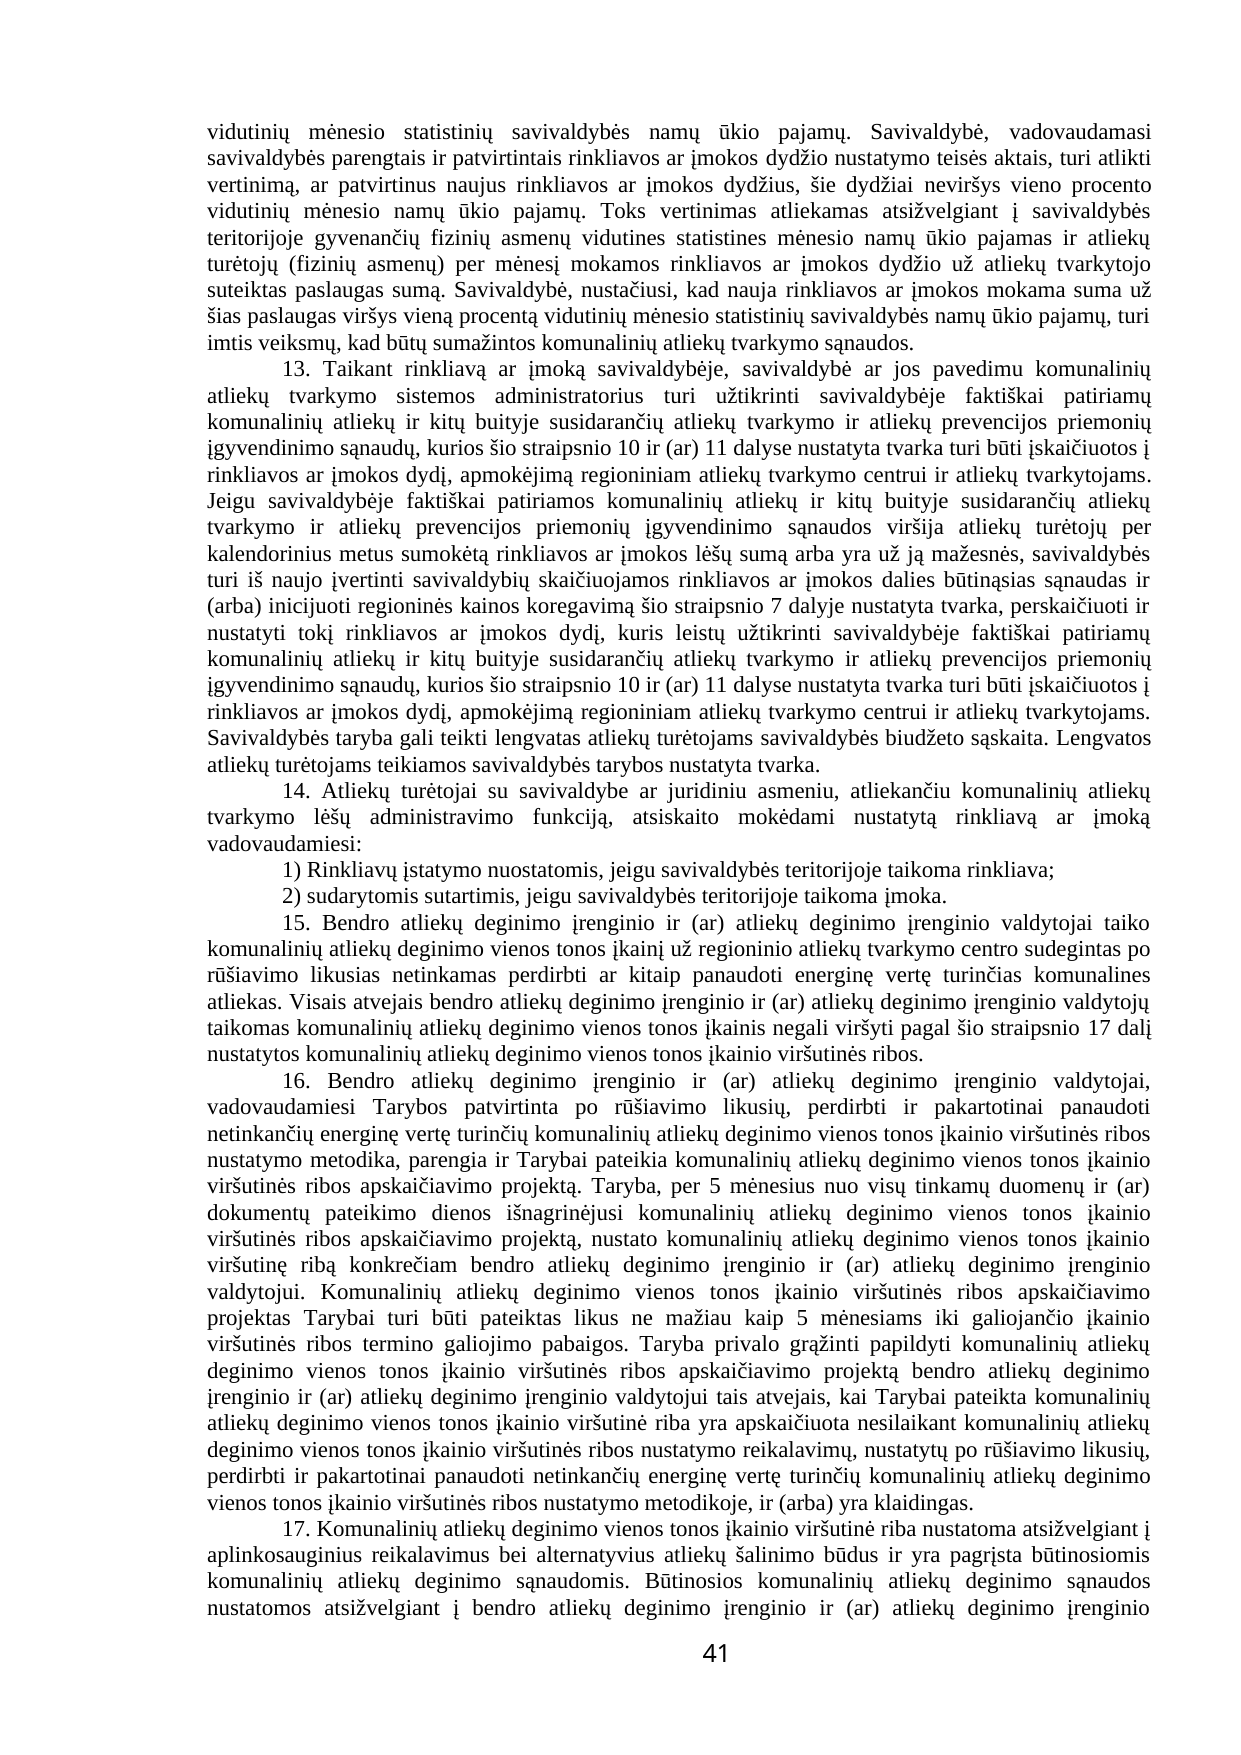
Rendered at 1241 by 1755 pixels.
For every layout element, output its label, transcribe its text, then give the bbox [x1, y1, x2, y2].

text vidutinių mėnesio statistinių savivaldybės namų ūkio pajamų. Savivaldybė, vadovaudamasi savivaldybės parengtais ir patvirtintais rinkliavos ar įmokos dydžio nustatymo teisės aktais, turi atlikti vertinimą, ar patvirtinus naujus rinkliavos ar įmokos dydžius, šie dydžiai neviršys vieno procento vidutinių mėnesio namų ūkio pajamų. Toks vertinimas atliekamas atsižvelgiant į savivaldybės teritorijoje gyvenančių fizinių asmenų vidutines statistines mėnesio namų ūkio pajamas ir atliekų turėtojų (fizinių asmenų) per mėnesį mokamos rinkliavos ar įmokos dydžio už atliekų tvarkytojo suteiktas paslaugas sumą. Savivaldybė, nustačiusi, kad nauja rinkliavos ar įmokos mokama suma už šias paslaugas viršys vieną procentą vidutinių mėnesio statistinių savivaldybės namų ūkio pajamų, turi imtis veiksmų, kad būtų sumažintos komunalinių atliekų tvarkymo sąnaudos. [207, 118, 1152, 355]
text 17. Komunalinių atliekų deginimo vienos tonos įkainio viršutinė riba nustatoma atsižvelgiant į aplinkosauginius reikalavimus bei alternatyvius atliekų šalinimo būdus ir yra pagrįsta būtinosiomis komunalinių atliekų deginimo sąnaudomis. Būtinosios komunalinių atliekų deginimo sąnaudos nustatomos atsižvelgiant į bendro atliekų deginimo įrenginio ir (ar) atliekų deginimo įrenginio [207, 1515, 1152, 1620]
text 13. Taikant rinkliavą ar įmoką savivaldybėje, savivaldybė ar jos pavedimu komunalinių atliekų tvarkymo sistemos administratorius turi užtikrinti savivaldybėje faktiškai patiriamų komunalinių atliekų ir kitų buityje susidarančių atliekų tvarkymo ir atliekų prevencijos priemonių įgyvendinimo sąnaudų, kurios šio straipsnio 10 ir (ar) 11 dalyse nustatyta tvarka turi būti įskaičiuotos į rinkliavos ar įmokos dydį, apmokėjimą regioniniam atliekų tvarkymo centrui ir atliekų tvarkytojams. Jeigu savivaldybėje faktiškai patiriamos komunalinių atliekų ir kitų buityje susidarančių atliekų tvarkymo ir atliekų prevencijos priemonių įgyvendinimo sąnaudos viršija atliekų turėtojų per kalendorinius metus sumokėtą rinkliavos ar įmokos lėšų sumą arba yra už ją mažesnės, savivaldybės turi iš naujo įvertinti savivaldybių skaičiuojamos rinkliavos ar įmokos dalies būtinąsias sąnaudas ir (arba) inicijuoti regioninės kainos koregavimą šio straipsnio 7 dalyje nustatyta tvarka, perskaičiuoti ir nustatyti tokį rinkliavos ar įmokos dydį, kuris leistų užtikrinti savivaldybėje faktiškai patiriamų komunalinių atliekų ir kitų buityje susidarančių atliekų tvarkymo ir atliekų prevencijos priemonių įgyvendinimo sąnaudų, kurios šio straipsnio 10 ir (ar) 11 dalyse nustatyta tvarka turi būti įskaičiuotos į rinkliavos ar įmokos dydį, apmokėjimą regioniniam atliekų tvarkymo centrui ir atliekų tvarkytojams. Savivaldybės taryba gali teikti lengvatas atliekų turėtojams savivaldybės biudžeto sąskaita. Lengvatos atliekų turėtojams teikiamos savivaldybės tarybos nustatyta tvarka. [207, 355, 1152, 777]
text 16. Bendro atliekų deginimo įrenginio ir (ar) atliekų deginimo įrenginio valdytojai, vadovaudamiesi Tarybos patvirtinta po rūšiavimo likusių, perdirbti ir pakartotinai panaudoti netinkančių energinę vertę turinčių komunalinių atliekų deginimo vienos tonos įkainio viršutinės ribos nustatymo metodika, parengia ir Tarybai pateikia komunalinių atliekų deginimo vienos tonos įkainio viršutinės ribos apskaičiavimo projektą. Taryba, per 5 mėnesius nuo visų tinkamų duomenų ir (ar) dokumentų pateikimo dienos išnagrinėjusi komunalinių atliekų deginimo vienos tonos įkainio viršutinės ribos apskaičiavimo projektą, nustato komunalinių atliekų deginimo vienos tonos įkainio viršutinę ribą konkrečiam bendro atliekų deginimo įrenginio ir (ar) atliekų deginimo įrenginio valdytojui. Komunalinių atliekų deginimo vienos tonos įkainio viršutinės ribos apskaičiavimo projektas Tarybai turi būti pateiktas likus ne mažiau kaip 5 mėnesiams iki galiojančio įkainio viršutinės ribos termino galiojimo pabaigos. Taryba privalo grąžinti papildyti komunalinių atliekų deginimo vienos tonos įkainio viršutinės ribos apskaičiavimo projektą bendro atliekų deginimo įrenginio ir (ar) atliekų deginimo įrenginio valdytojui tais atvejais, kai Tarybai pateikta komunalinių atliekų deginimo vienos tonos įkainio viršutinė riba yra apskaičiuota nesilaikant komunalinių atliekų deginimo vienos tonos įkainio viršutinės ribos nustatymo reikalavimų, nustatytų po rūšiavimo likusių, perdirbti ir pakartotinai panaudoti netinkančių energinę vertę turinčių komunalinių atliekų deginimo vienos tonos įkainio viršutinės ribos nustatymo metodikoje, ir (arba) yra klaidingas. [207, 1067, 1152, 1515]
text 14. Atliekų turėtojai su savivaldybe ar juridiniu asmeniu, atliekančiu komunalinių atliekų tvarkymo lėšų administravimo funkciją, atsiskaito mokėdami nustatytą rinkliavą ar įmoką vadovaudamiesi: [207, 777, 1152, 856]
text 1) Rinkliavų įstatymo nuostatomis, jeigu savivaldybės teritorijoje taikoma rinkliava; [207, 856, 1152, 882]
text 15. Bendro atliekų deginimo įrenginio ir (ar) atliekų deginimo įrenginio valdytojai taiko komunalinių atliekų deginimo vienos tonos įkainį už regioninio atliekų tvarkymo centro sudegintas po rūšiavimo likusias netinkamas perdirbti ar kitaip panaudoti energinę vertę turinčias komunalines atliekas. Visais atvejais bendro atliekų deginimo įrenginio ir (ar) atliekų deginimo įrenginio valdytojų taikomas komunalinių atliekų deginimo vienos tonos įkainis negali viršyti pagal šio straipsnio 17 dalį nustatytos komunalinių atliekų deginimo vienos tonos įkainio viršutinės ribos. [207, 909, 1152, 1067]
text 2) sudarytomis sutartimis, jeigu savivaldybės teritorijoje taikoma įmoka. [207, 882, 1152, 909]
